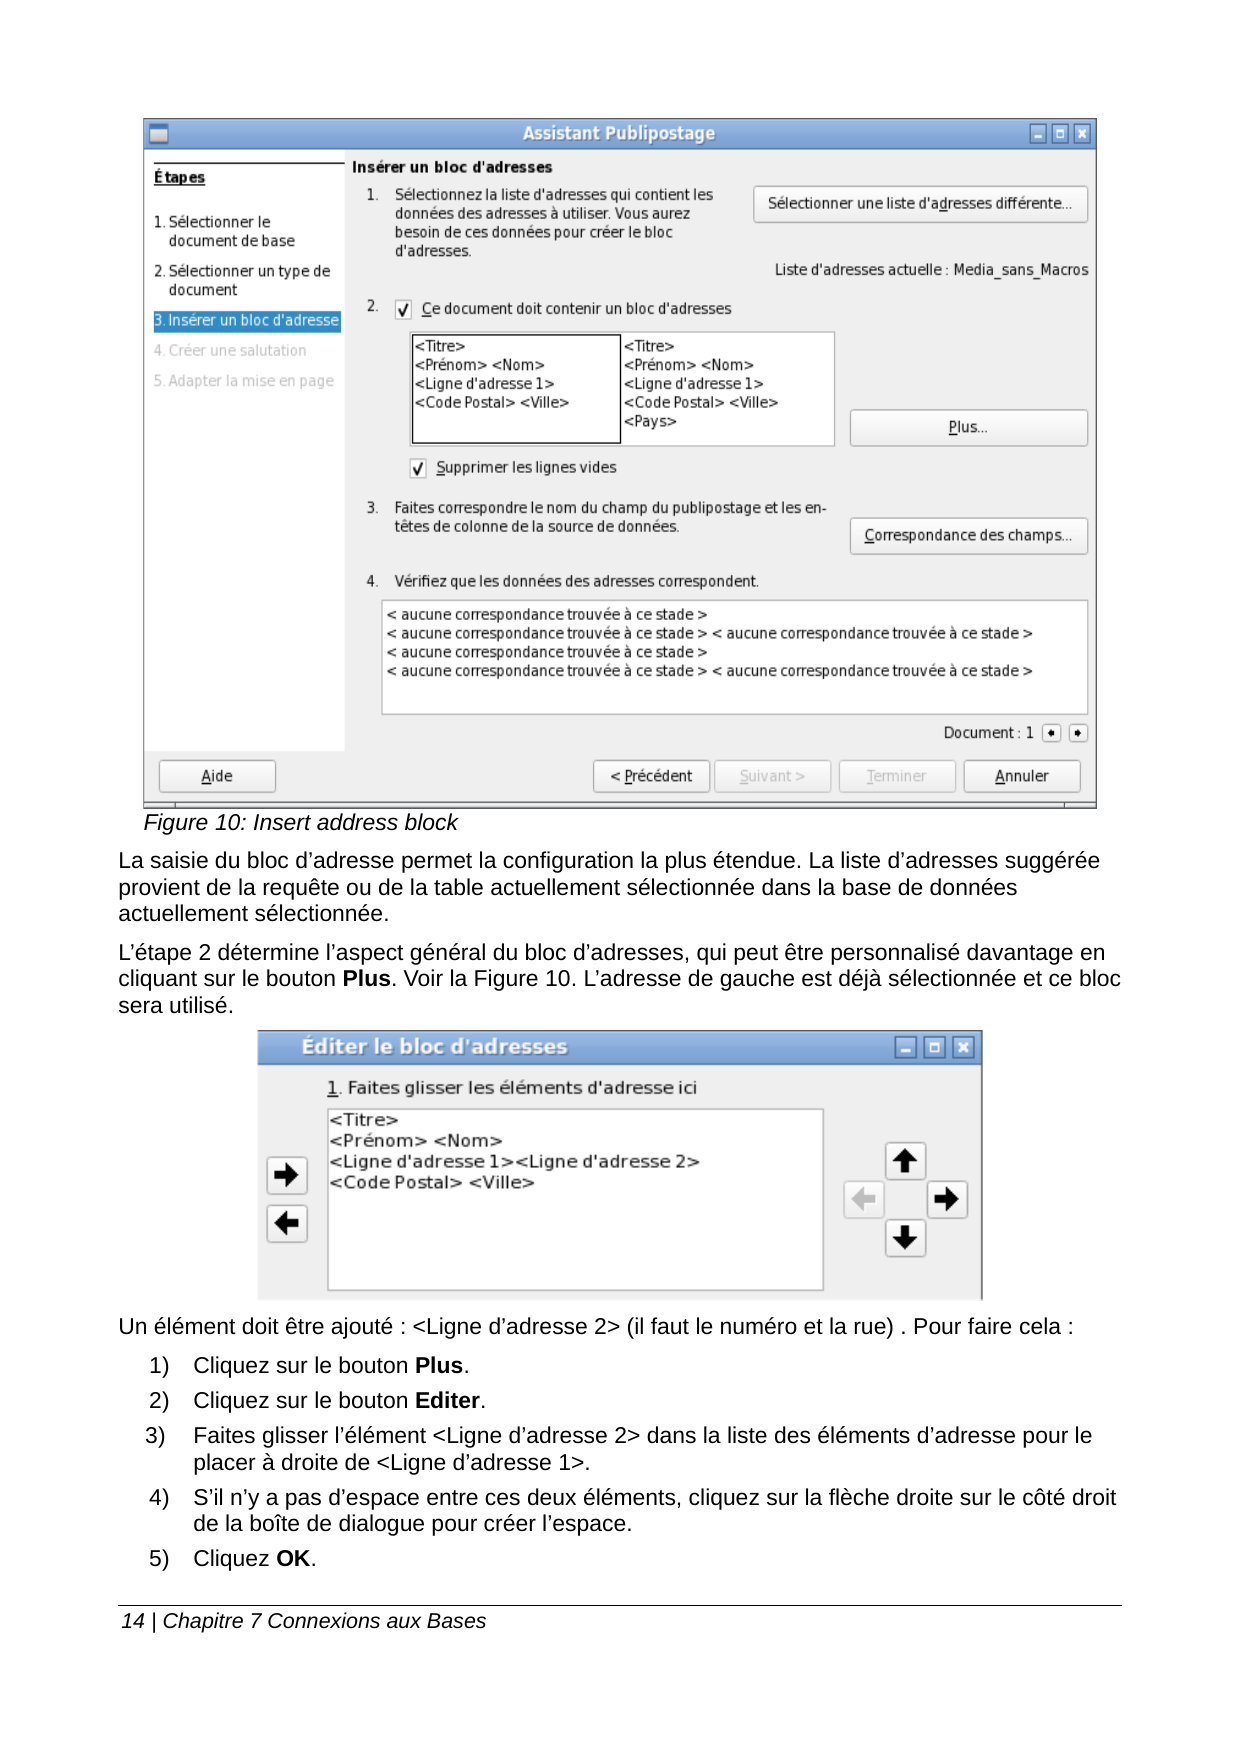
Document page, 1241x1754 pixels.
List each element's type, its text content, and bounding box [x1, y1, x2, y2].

list Un élément doit être ajouté : <Ligne d’adresse 2> (il faut le numéro et la rue) . Pour faire cela : [118, 1313, 1122, 1339]
list Cliquez sur le bouton Editer. [169, 1387, 1122, 1413]
list Cliquez sur le bouton Plus. [169, 1352, 1122, 1378]
text La saisie du bloc d’adresse permet la configuration la plus étendue. La liste d’adresses suggérée provient de la requête ou de la table actuellement sélectionnée dans la base de données actuellement sélectionnée. [118, 847, 1122, 926]
picture [143, 118, 1097, 809]
text L’étape 2 détermine l’aspect général du bloc d’adresses, qui peut être personnalisé davantage en cliquant sur le bouton Plus. Voir la Figure 10. L’adresse de gauche est déjà sélectionnée et ce bloc sera utilisé. [118, 939, 1122, 1018]
text Figure 10: Insert address block [143, 809, 1097, 835]
list S’il n’y a pas d’espace entre ces deux éléments, cliquez sur la flèche droite sur le côté droit de la boîte de dialogue pour créer l’espace. [169, 1484, 1122, 1536]
list Faites glisser l’élément <Ligne d’adresse 2> dans la liste des éléments d’adresse pour le placer à droite de <Ligne d’adresse 1>. [165, 1422, 1122, 1475]
list Cliquez OK. [169, 1545, 1122, 1572]
